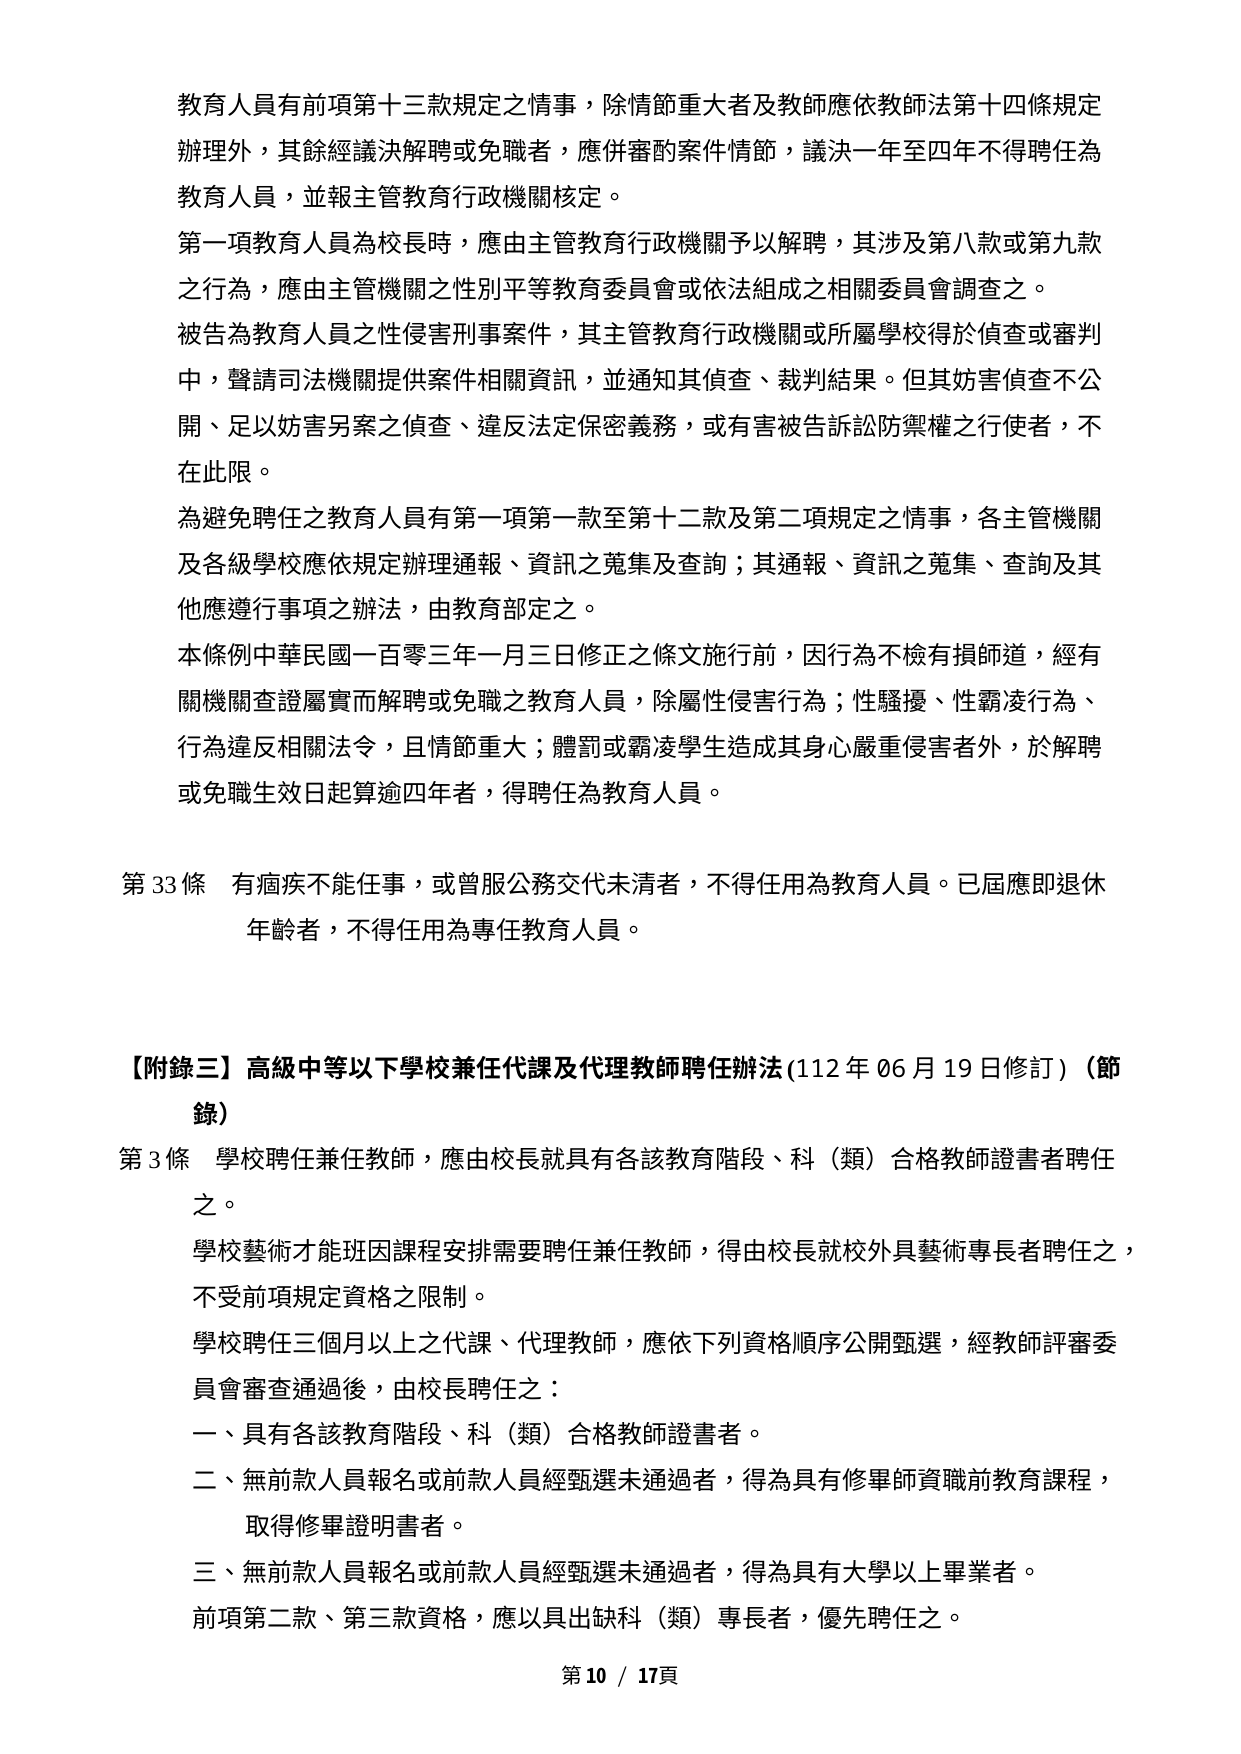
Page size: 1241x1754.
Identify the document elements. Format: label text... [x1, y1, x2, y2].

text 三、無前款人員報名或前款人員經甄選未通過者，得為具有大學以上畢業者。 [192, 1545, 1122, 1591]
text 二、無前款人員報名或前款人員經甄選未通過者，得為具有修畢師資職前教育課程，取得修畢證明書者。 [192, 1453, 1122, 1545]
text 學校聘任三個月以上之代課、代理教師，應依下列資格順序公開甄選，經教師評審委員會審查通過後，由校長聘任之： [192, 1316, 1122, 1407]
text 第3條 學校聘任兼任教師，應由校長就具有各該教育階段、科（類）合格教師證書者聘任之。 [118, 1132, 1122, 1224]
text 本條例中華民國一百零三年一月三日修正之條文施行前，因行為不檢有損師道，經有關機關查證屬實而解聘或免職之教育人員，除屬性侵害行為；性騷擾、性霸凌行為、行為違反相關法令，且情節重大；體罰或霸凌學生造成其身心嚴重侵害者外，於解聘或免職生效日起算逾四年者，得聘任為教育人員。 [177, 628, 1122, 811]
text 被告為教育人員之性侵害刑事案件，其主管教育行政機關或所屬學校得於偵查或審判中，聲請司法機關提供案件相關資訊，並通知其偵查、裁判結果。但其妨害偵查不公開、足以妨害另案之偵查、違反法定保密義務，或有害被告訴訟防禦權之行使者，不在此限。 [177, 307, 1122, 491]
text 為避免聘任之教育人員有第一項第一款至第十二款及第二項規定之情事，各主管機關及各級學校應依規定辦理通報、資訊之蒐集及查詢；其通報、資訊之蒐集、查詢及其他應遵行事項之辦法，由教育部定之。 [177, 491, 1122, 628]
text 學校藝術才能班因課程安排需要聘任兼任教師，得由校長就校外具藝術專長者聘任之，不受前項規定資格之限制。 [192, 1224, 1122, 1316]
text 第一項教育人員為校長時，應由主管教育行政機關予以解聘，其涉及第八款或第九款之行為，應由主管機關之性別平等教育委員會或依法組成之相關委員會調查之。 [177, 216, 1122, 307]
text 前項第二款、第三款資格，應以具出缺科（類）專長者，優先聘任之。 [118, 1591, 1122, 1636]
text 第33條 有痼疾不能任事，或曾服公務交代未清者，不得任用為教育人員。已屆應即退休年齡者，不得任用為專任教育人員。 [122, 857, 1122, 949]
text 教育人員有前項第十三款規定之情事，除情節重大者及教師應依教師法第十四條規定辦理外，其餘經議決解聘或免職者，應併審酌案件情節，議決一年至四年不得聘任為教育人員，並報主管教育行政機關核定。 [177, 78, 1122, 216]
text 一、具有各該教育階段、科（類）合格教師證書者。 [192, 1407, 1122, 1453]
text 【附錄三】高級中等以下學校兼任代課及代理教師聘任辦法(112年06月19日修訂)（節錄） [118, 1041, 1122, 1132]
